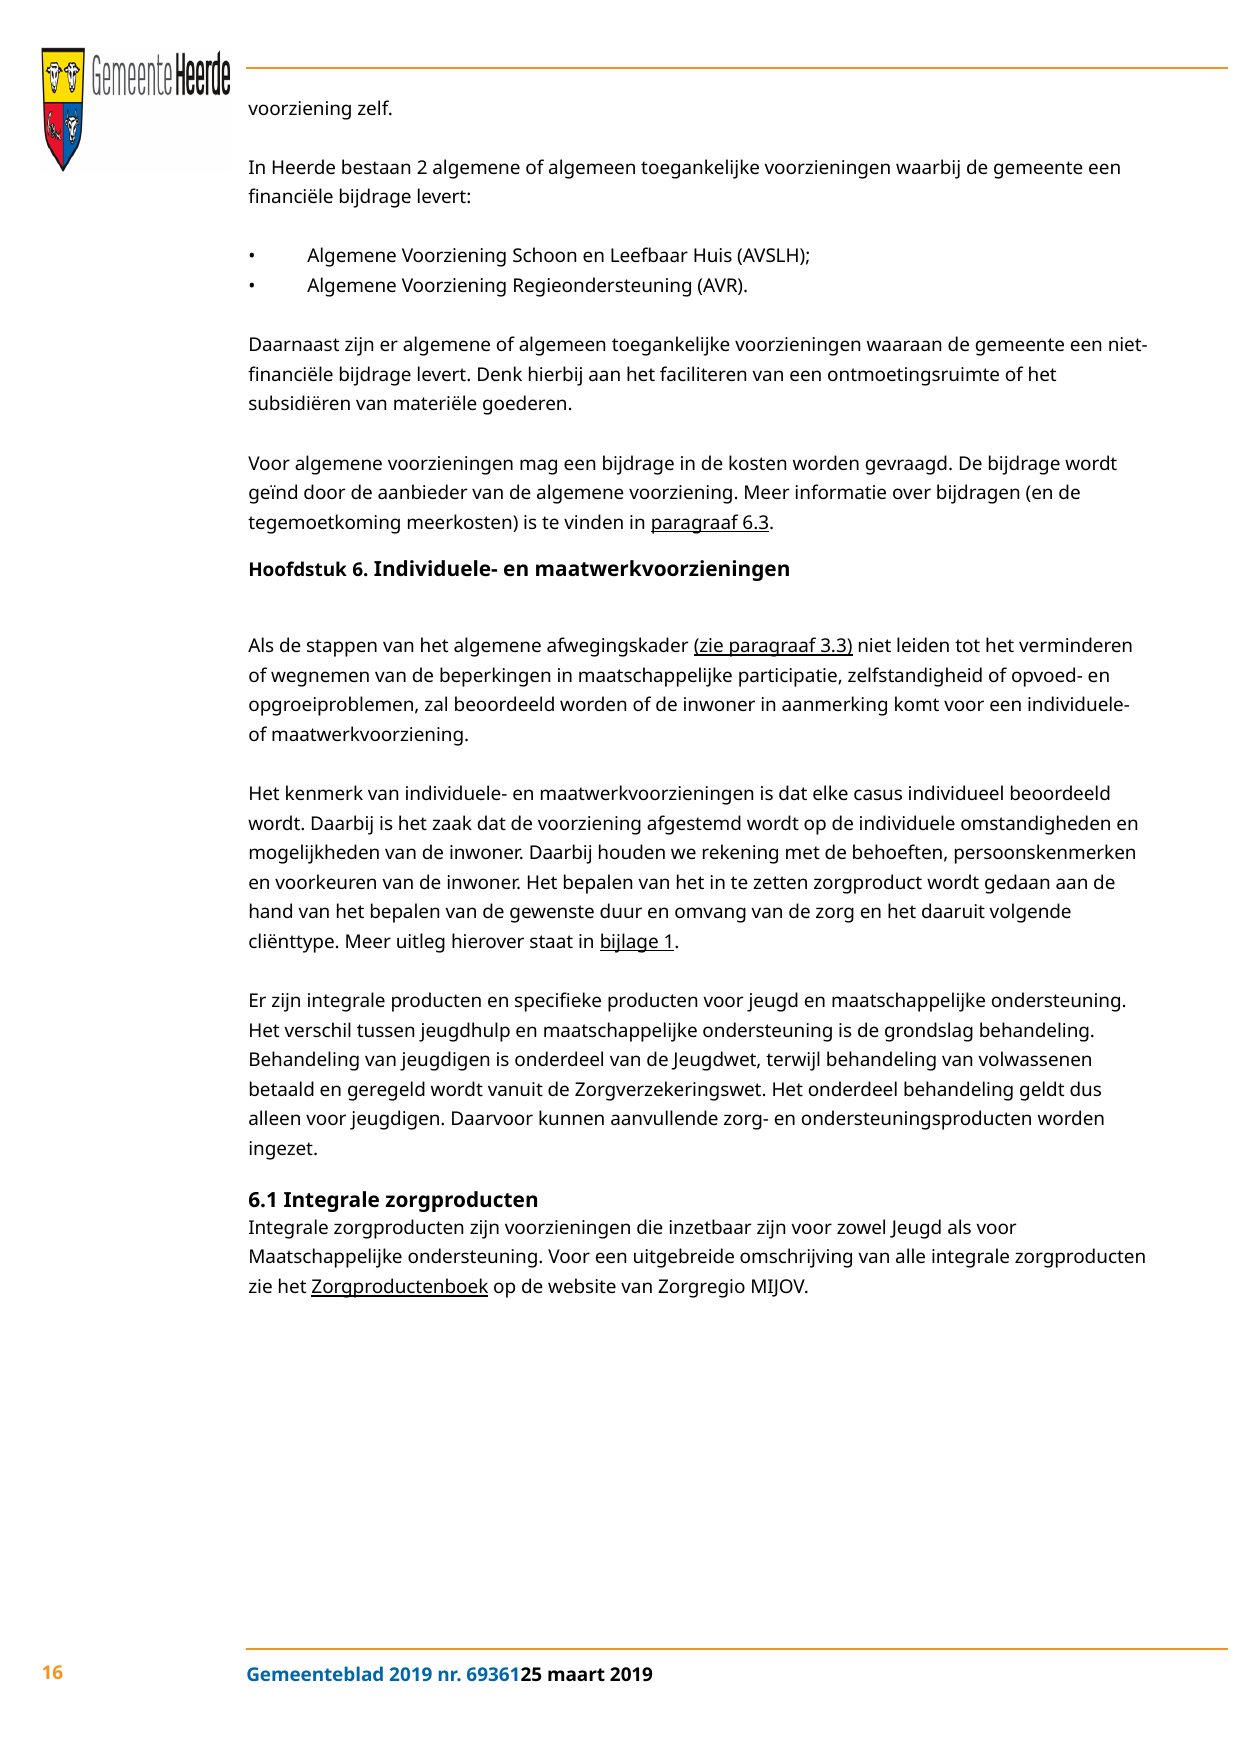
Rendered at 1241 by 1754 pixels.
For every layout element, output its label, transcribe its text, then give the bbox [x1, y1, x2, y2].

text Voor algemene voorzieningen mag een bijdrage in de kosten worden gevraagd. De bijdrage wordt geïnd door de aanbieder van de algemene voorziening. Meer informatie over bijdragen (en de tegemoetkoming meerkosten) is te vinden in paragraaf 6.3. [248, 450, 1152, 535]
text Als de stappen van het algemene afwegingskader (zie paragraaf 3.3) niet leiden tot het verminderen of wegnemen van de beperkingen in maatschappelijke participatie, zelfstandigheid of opvoed- en opgroeiproblemen, zal beoordeeld worden of de inwoner in aanmerking komt voor een individuele- of maatwerkvoorziening. [248, 632, 1152, 747]
text Daarnaast zijn er algemene of algemeen toegankelijke voorzieningen waaraan de gemeente een niet-financiële bijdrage levert. Denk hierbij aan het faciliteren van een ontmoetingsruimte of het subsidiëren van materiële goederen. [248, 331, 1152, 416]
list Algemene Voorziening Schoon en Leefbaar Huis (AVSLH); [248, 243, 1152, 268]
text Er zijn integrale producten en specifieke producten voor jeugd en maatschappelijke ondersteuning. Het verschil tussen jeugdhulp en maatschappelijke ondersteuning is de grondslag behandeling. Behandeling van jeugdigen is onderdeel van de Jeugdwet, terwijl behandeling van volwassenen betaald en geregeld wordt vanuit de Zorgverzekeringswet. Het onderdeel behandeling geldt dus alleen voor jeugdigen. Daarvoor kunnen aanvullende zorg- en ondersteuningsproducten worden ingezet. [248, 987, 1152, 1161]
text Integrale zorgproducten zijn voorzieningen die inzetbaar zijn voor zowel Jeugd als voor Maatschappelijke ondersteuning. Voor een uitgebreide omschrijving van alle integrale zorgproducten zie het Zorgproductenboek op de website van Zorgregio MIJOV. [248, 1214, 1152, 1299]
text 6.1 Integrale zorgproducten [248, 1186, 1152, 1214]
picture [41, 47, 231, 172]
list Algemene Voorziening Regieondersteuning (AVR). [248, 272, 1152, 298]
text voorziening zelf. [248, 95, 1152, 121]
text Het kenmerk van individuele- en maatwerkvoorzieningen is dat elke casus individueel beoordeeld wordt. Daarbij is het zaak dat de voorziening afgestemd wordt op de individuele omstandigheden en mogelijkheden van de inwoner. Daarbij houden we rekening met de behoeften, persoonskenmerken en voorkeuren van de inwoner. Het bepalen van het in te zetten zorgproduct wordt gedaan aan de hand van het bepalen van de gewenste duur en omvang van de zorg en het daaruit volgende cliënttype. Meer uitleg hierover staat in bijlage 1. [248, 780, 1152, 954]
text In Heerde bestaan 2 algemene of algemeen toegankelijke voorzieningen waarbij de gemeente een financiële bijdrage levert: [248, 154, 1152, 209]
text Hoofdstuk 6. Individuele- en maatwerkvoorzieningen [248, 554, 1152, 583]
